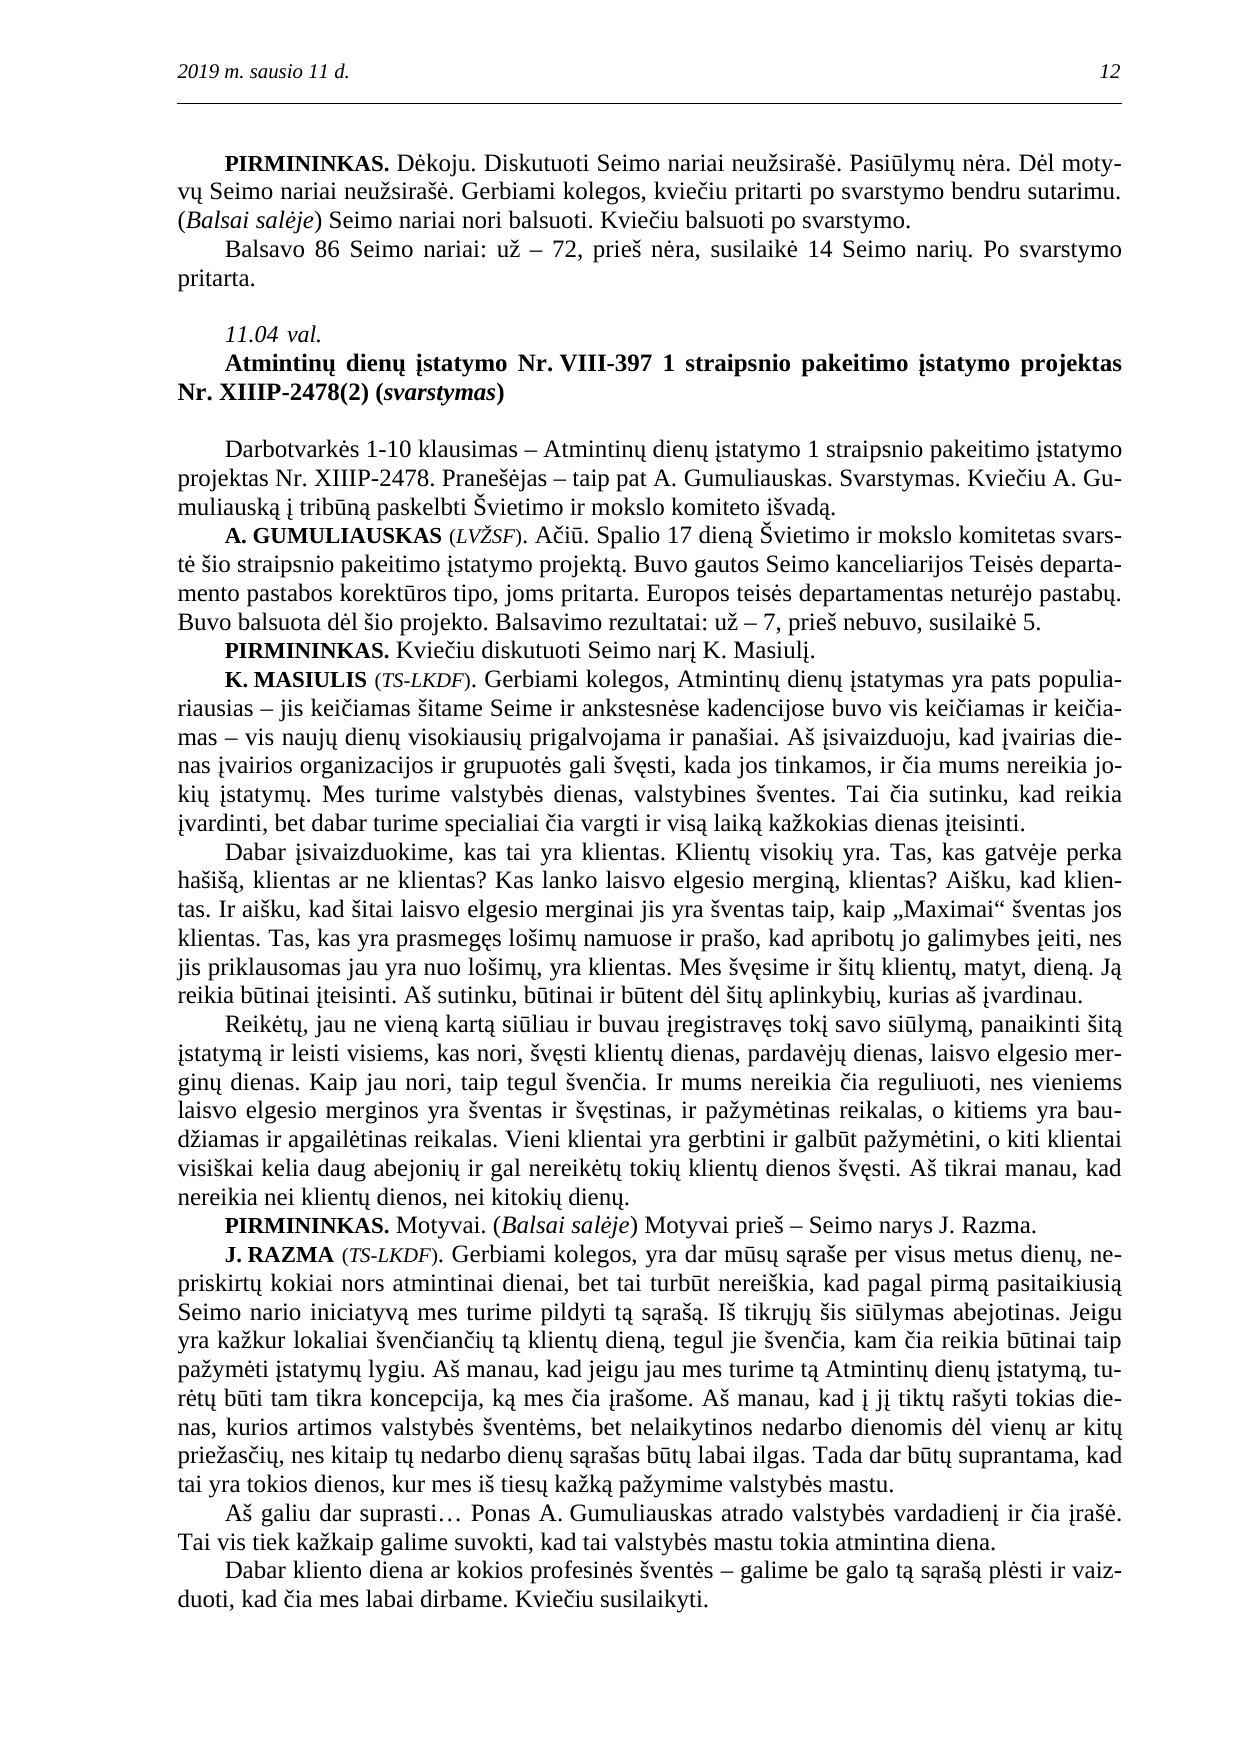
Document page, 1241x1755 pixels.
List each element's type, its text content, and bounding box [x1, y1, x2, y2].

text 11.04 val. [224, 320, 1122, 348]
text PIRMININKAS. Dė­ko­ju. Dis­ku­tuo­ti Sei­mo na­riai ne­už­si­ra­šė. Pa­siū­ly­mų nė­ra. Dėl mo­ty­vų Sei­mo na­riai ne­už­si­ra­šė. Ger­bia­mi ko­le­gos, kvie­čiu pri­tar­ti po svars­ty­mo ben­dru su­ta­ri­mu. (Bal­sai sa­lė­je) Sei­mo na­riai no­ri bal­suo­ti. Kvie­čiu bal­suo­ti po svars­ty­mo. [177, 148, 1122, 234]
text Dar­bo­tvarkės 1-10 klau­si­mas – At­min­ti­nų die­nų įsta­ty­mo 1 straips­nio pa­kei­ti­mo įsta­ty­mo pro­jek­tas Nr. XIIIP-2478. Pra­ne­šė­jas – taip pat A. Gu­mu­liaus­kas. Svars­ty­mas. Kvie­čiu A. Gu­mu­liaus­ką į tri­bū­ną pa­skelb­ti Švie­ti­mo ir moks­lo ko­mi­te­to iš­va­dą. [177, 434, 1122, 520]
text Da­bar įsi­vaiz­duo­ki­me, kas tai yra klien­tas. Klien­tų vi­so­kių yra. Tas, kas gat­vė­je per­ka ha­ši­šą, klien­tas ar ne klien­tas? Kas lan­ko lais­vo el­ge­sio mer­gi­ną, klien­tas? Aiš­ku, kad klien­tas. Ir aiš­ku, kad ši­tai lais­vo el­ge­sio mer­gi­nai jis yra šven­tas taip, kaip „Ma­xi­mai“ šven­tas jos klien­tas. Tas, kas yra pra­sme­gęs lo­ši­mų na­muo­se ir pra­šo, kad ap­ri­bo­tų jo ga­li­my­bes įei­ti, nes jis pri­klau­so­mas jau yra nuo lo­ši­mų, yra klien­tas. Mes švę­si­me ir ši­tų klien­tų, ma­tyt, die­ną. Ją rei­kia bū­ti­nai įtei­sin­ti. Aš su­tin­ku, bū­ti­nai ir bū­tent dėl ši­tų ap­lin­ky­bių, ku­rias aš įvar­di­nau. [177, 837, 1122, 1009]
text Da­bar klien­to die­na ar ko­kios pro­fe­si­nės šven­tės – ga­li­me be ga­lo tą są­ra­šą plės­ti ir vaiz­duo­ti, kad čia mes la­bai dir­ba­me. Kvie­čiu su­si­lai­ky­ti. [177, 1555, 1122, 1613]
text Bal­sa­vo 86 Sei­mo na­riai: už – 72, prieš nė­ra, su­si­lai­kė 14 Sei­mo na­rių. Po svars­ty­mo pritar­ta. [177, 234, 1122, 291]
text Aš ga­liu dar su­pras­ti… Po­nas A. Gu­mu­liaus­kas at­ra­do vals­ty­bės var­da­die­nį ir čia įra­šė. Tai vis tiek kaž­kaip ga­li­me su­vok­ti, kad tai vals­ty­bės mas­tu to­kia at­min­ti­na die­na. [177, 1498, 1122, 1555]
text At­min­ti­nų die­nų įsta­ty­mo Nr. VIII-397 1 straips­nio pa­kei­ti­mo įsta­ty­mo pro­jek­tas Nr. XIIIP-2478(2) (svars­ty­mas) [177, 348, 1122, 405]
text A. GUMULIAUSKAS (LVŽSF). Ačiū. Spa­lio 17 die­ną Švie­ti­mo ir moks­lo ko­mi­te­tas svars­tė šio straips­nio pa­kei­ti­mo įsta­ty­mo pro­jek­tą. Bu­vo gau­tos Sei­mo kan­ce­lia­ri­jos Tei­sės de­par­ta­men­to pa­sta­bos ko­rek­tū­ros ti­po, joms pri­tar­ta. Eu­ro­pos tei­sės de­par­ta­men­tas ne­tu­rė­jo pa­sta­bų. Bu­vo bal­suo­ta dėl šio pro­jek­to. Bal­sa­vi­mo re­zul­ta­tai: už – 7, prieš ne­bu­vo, su­si­lai­kė 5. [177, 520, 1122, 635]
text PIRMININKAS. Kvie­čiu dis­ku­tuo­ti Sei­mo na­rį K. Ma­siu­lį. [177, 635, 1122, 664]
text K. MASIULIS (TS-LKDF). Ger­bia­mi ko­le­gos, At­min­ti­nų die­nų įsta­ty­mas yra pats po­pu­lia­riau­sias – jis kei­čia­mas ši­ta­me Sei­me ir anks­tes­nė­se ka­den­ci­jo­se bu­vo vis kei­čia­mas ir kei­čia­mas – vis nau­jų die­nų vi­so­kiau­sių pri­gal­vo­ja­ma ir pa­na­šiai. Aš įsi­vaiz­duo­ju, kad įvai­rias die­nas įvai­rios or­ga­ni­za­ci­jos ir gru­puo­tės ga­li švęs­ti, ka­da jos tin­ka­mos, ir čia mums ne­rei­kia jo­kių įsta­ty­mų. Mes tu­ri­me vals­ty­bės die­nas, vals­ty­bi­nes šven­tes. Tai čia su­tin­ku, kad rei­kia įvar­din­ti, bet da­bar tu­ri­me spe­cia­liai čia varg­ti ir vi­są lai­ką kaž­ko­kias die­nas įtei­sin­ti. [177, 664, 1122, 837]
text J. RAZMA (TS-LKDF). Ger­bia­mi ko­le­gos, yra dar mū­sų są­ra­še per vi­sus me­tus die­nų, ne­pri­skir­tų ko­kiai nors at­min­ti­nai die­nai, bet tai tur­būt ne­reiš­kia, kad pa­gal pir­mą pa­si­tai­kiu­sią Sei­mo na­rio ini­cia­ty­vą mes tu­ri­me pil­dy­ti tą są­ra­šą. Iš tik­rų­jų šis siū­ly­mas abe­jo­ti­nas. Jei­gu yra kaž­kur lo­ka­liai šven­čian­čių tą klien­tų die­ną, te­gul jie šven­čia, kam čia rei­kia bū­ti­nai taip pa­žy­mė­ti įsta­ty­mų ly­giu. Aš ma­nau, kad jei­gu jau mes tu­ri­me tą At­min­ti­nų die­nų įsta­ty­mą, tu­rė­tų bū­ti tam tik­ra kon­cep­ci­ja, ką mes čia įra­šo­me. Aš ma­nau, kad į jį tik­tų ra­šy­ti to­kias die­nas, ku­rios ar­ti­mos vals­ty­bės šven­tėms, bet ne­lai­ky­ti­nos ne­dar­bo die­no­mis dėl vie­nų ar ki­tų prie­žas­čių, nes ki­taip tų ne­dar­bo die­nų są­ra­šas bū­tų la­bai il­gas. Ta­da dar bū­tų su­pran­ta­ma, kad tai yra to­kios die­nos, kur mes iš tie­sų kaž­ką pa­žy­mi­me vals­ty­bės mas­tu. [177, 1239, 1122, 1498]
text Rei­kė­tų, jau ne vie­ną kar­tą siū­liau ir bu­vau įre­gist­ra­vęs to­kį sa­vo siū­ly­mą, pa­nai­kin­ti ši­tą įsta­ty­mą ir leis­ti vi­siems, kas no­ri, švęs­ti klien­tų die­nas, par­da­vė­jų die­nas, lais­vo el­ge­sio mer­gi­nų die­nas. Kaip jau no­ri, taip te­gul šven­čia. Ir mums ne­rei­kia čia re­gu­liuo­ti, nes vie­niems lais­vo el­ge­sio mer­gi­nos yra šven­tas ir švęs­ti­nas, ir pa­žy­mė­ti­nas rei­ka­las, o ki­tiems yra bau­džia­mas ir ap­gai­lė­ti­nas rei­ka­las. Vie­ni klien­tai yra gerb­ti­ni ir gal­būt pa­žy­mė­ti­ni, o ki­ti klien­tai vi­siš­kai ke­lia daug abe­jo­nių ir gal ne­rei­kė­tų to­kių klien­tų die­nos švęs­ti. Aš tik­rai ma­nau, kad ne­rei­kia nei klien­tų die­nos, nei ki­to­kių die­nų. [177, 1009, 1122, 1210]
text PIRMININKAS. Mo­ty­vai. (Bal­sai sa­lė­je) Mo­ty­vai prieš – Sei­mo na­rys J. Raz­ma. [177, 1210, 1122, 1239]
